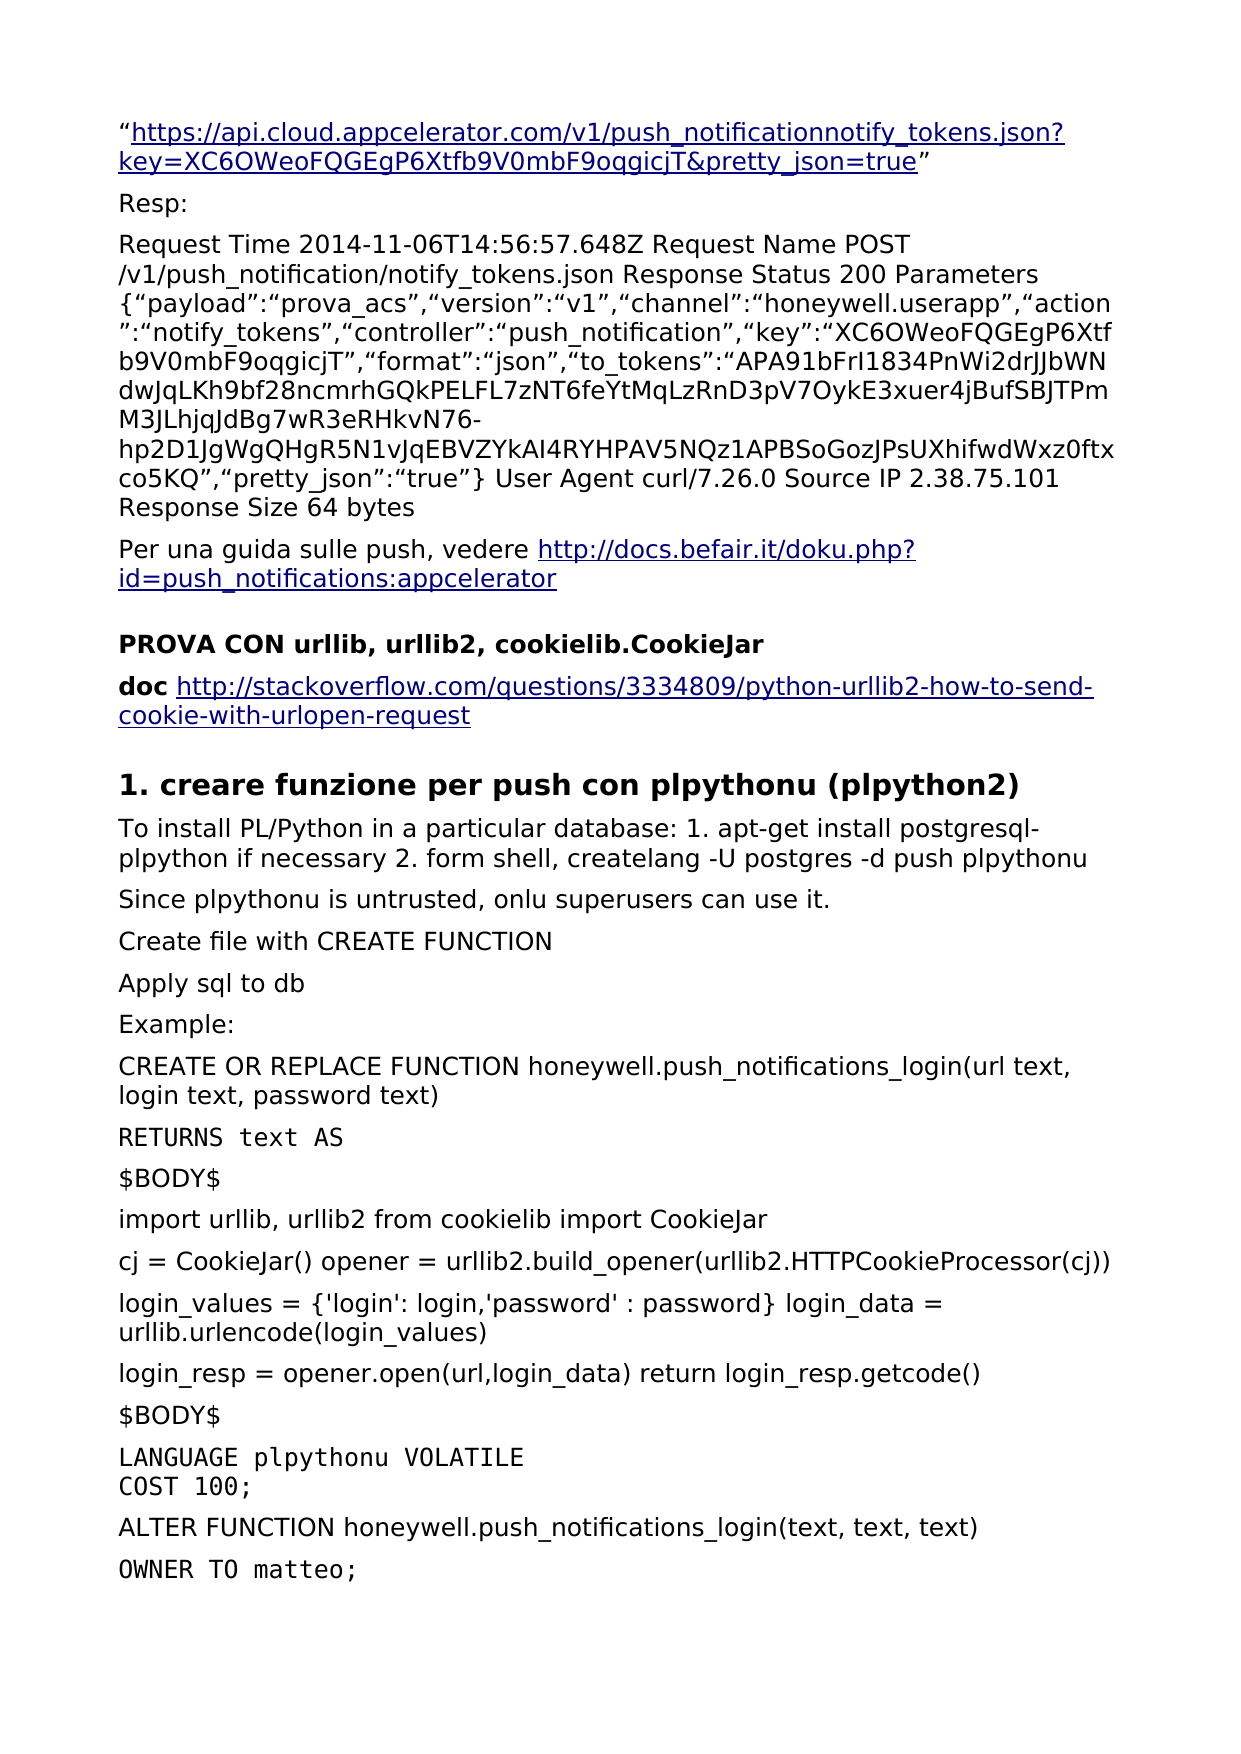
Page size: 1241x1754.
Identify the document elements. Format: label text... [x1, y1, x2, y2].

text Example: [118, 1010, 1122, 1039]
text $BODY$ [118, 1164, 1122, 1193]
text “https://api.cloud.appcelerator.com/v1/push_notificationnotify_tokens.json?key=XC6OWeoFQGEgP6Xtfb9V0mbF9oqgicjT&pretty_json=true” [118, 118, 1122, 176]
text OWNER TO matteo; [118, 1555, 1122, 1584]
text Request Time 2014-11-06T14:56:57.648Z Request Name POST /v1/push_notification/notify_tokens.json Response Status 200 Parameters {“payload”:“prova_acs”,“version”:“v1”,“channel”:“honeywell.userapp”,“action”:“notify_tokens”,“controller”:“push_notification”,“key”:“XC6OWeoFQGEgP6Xtfb9V0mbF9oqgicjT”,“format”:“json”,“to_tokens”:“APA91bFrI1834PnWi2drJJbWNdwJqLKh9bf28ncmrhGQkPELFL7zNT6feYtMqLzRnD3pV7OykE3xuer4jBufSBJTPmM3JLhjqJdBg7wR3eRHkvN76-hp2D1JgWgQHgR5N1vJqEBVZYkAI4RYHPAV5NQz1APBSoGozJPsUXhifwdWxz0ftxco5KQ”,“pretty_json”:“true”} User Agent curl/7.26.0 Source IP 2.38.75.101 Response Size 64 bytes [118, 231, 1122, 522]
text RETURNS text AS [118, 1123, 1122, 1152]
text login_values = {'login': login,'password' : password} login_data = urllib.urlencode(login_values) [118, 1289, 1122, 1347]
text LANGUAGE plpythonu VOLATILE COST 100; [118, 1443, 1122, 1501]
text login_resp = opener.open(url,login_data) return login_resp.getcode() [118, 1360, 1122, 1389]
text ALTER FUNCTION honeywell.push_notifications_login(text, text, text) [118, 1513, 1122, 1542]
subtitle 1. creare funzione per push con plpythonu (plpython2) [118, 768, 1122, 802]
text doc http://stackoverflow.com/questions/3334809/python-urllib2-how-to-send-cookie-with-urlopen-request [118, 672, 1122, 731]
text Create file with CREATE FUNCTION [118, 927, 1122, 956]
text $BODY$ [118, 1401, 1122, 1431]
text cj = CookieJar() opener = urllib2.build_opener(urllib2.HTTPCookieProcessor(cj)) [118, 1247, 1122, 1276]
text Resp: [118, 189, 1122, 218]
text To install PL/Python in a particular database: 1. apt-get install postgresql-plpython if necessary 2. form shell, createlang -U postgres -d push plpythonu [118, 814, 1122, 873]
text Since plpythonu is untrusted, onlu superusers can use it. [118, 885, 1122, 914]
text Per una guida sulle push, vedere http://docs.befair.it/doku.php?id=push_notifications:appcelerator [118, 535, 1122, 593]
text CREATE OR REPLACE FUNCTION honeywell.push_notifications_login(url text, login text, password text) [118, 1052, 1122, 1110]
text Apply sql to db [118, 969, 1122, 998]
subtitle PROVA CON urllib, urllib2, cookielib.CookieJar [118, 631, 1122, 660]
text import urllib, urllib2 from cookielib import CookieJar [118, 1206, 1122, 1235]
